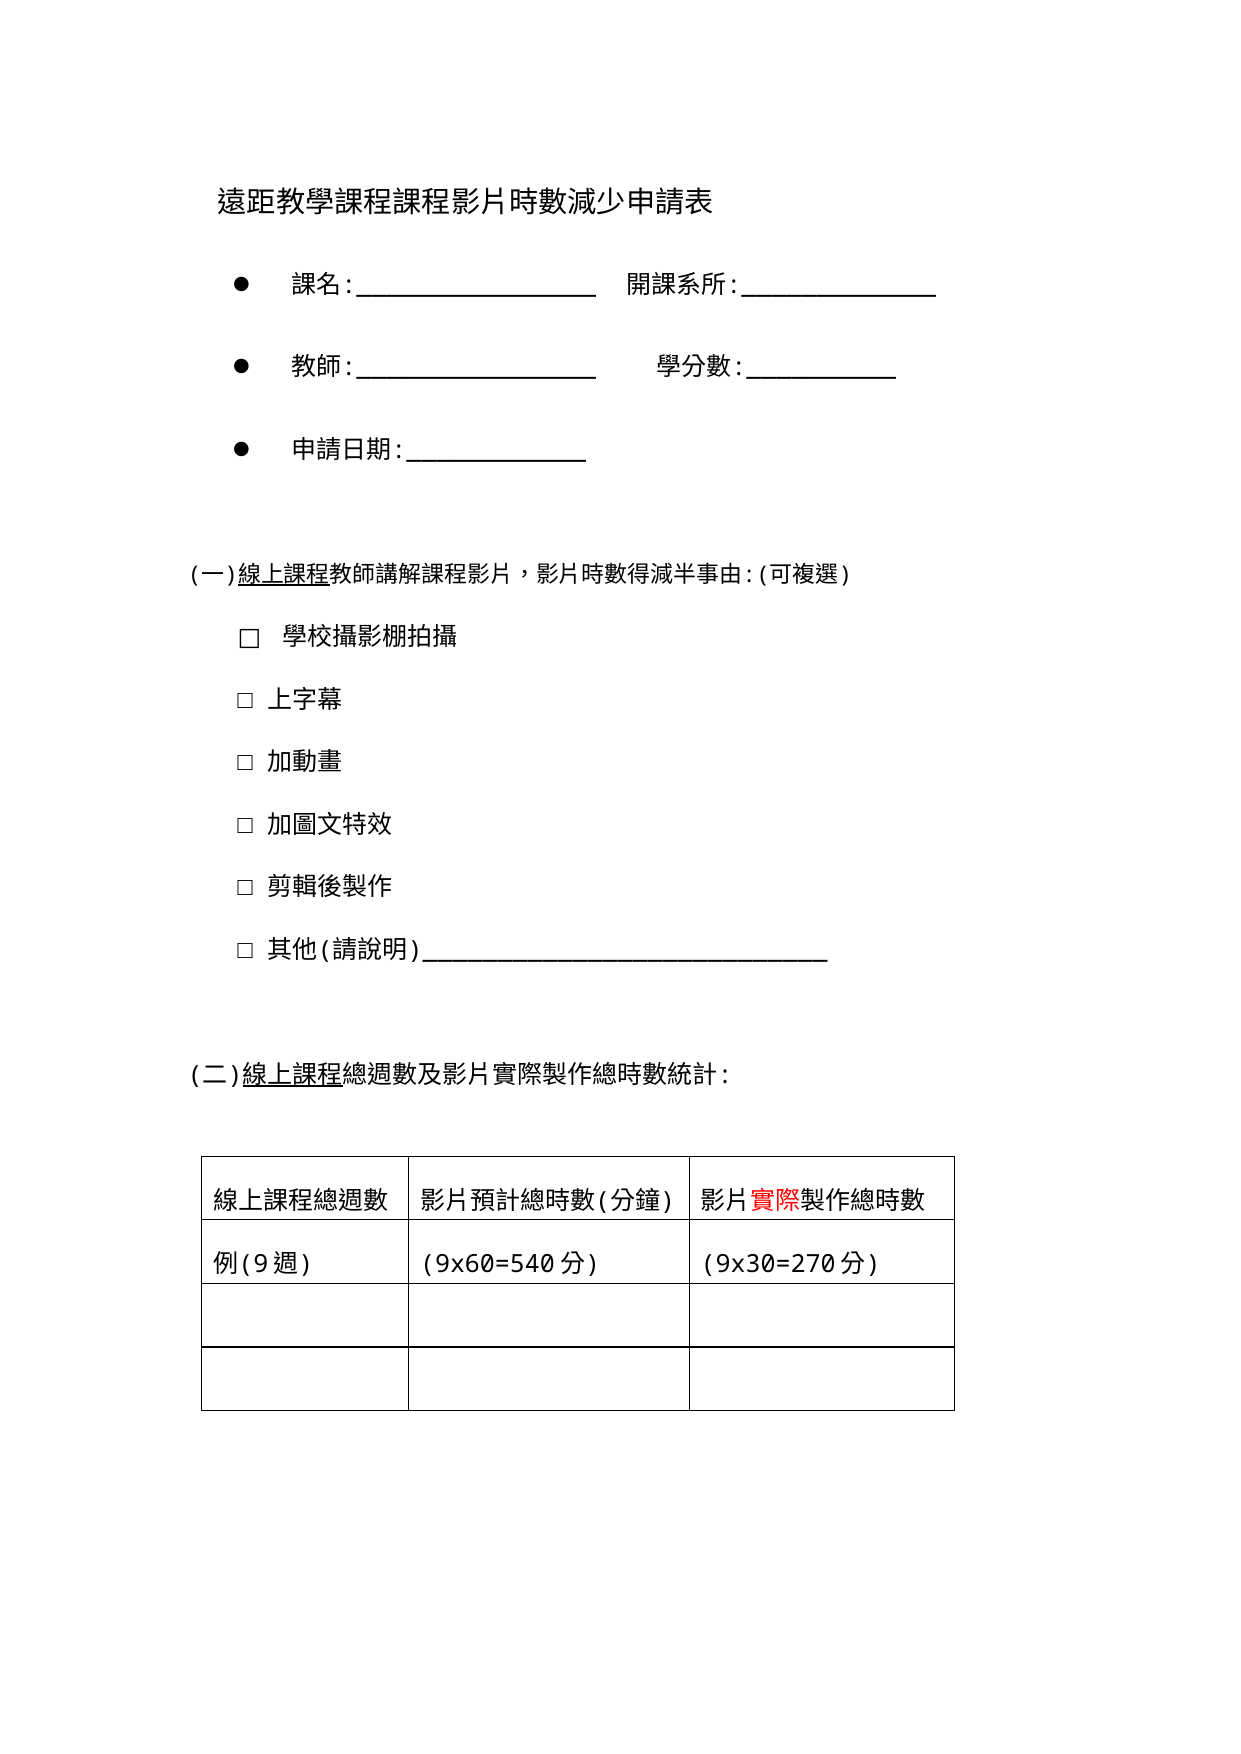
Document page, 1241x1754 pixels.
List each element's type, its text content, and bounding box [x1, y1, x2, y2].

table_cell (9x60=540分) [409, 1220, 689, 1283]
table_cell [202, 1348, 408, 1410]
list 學校攝影棚拍攝 [237, 593, 1053, 656]
text 遠距教學課程課程影片時數減少申請表 [187, 158, 1053, 221]
table_cell [690, 1284, 954, 1346]
table_cell (9x30=270分) [690, 1220, 954, 1283]
table_cell [409, 1348, 689, 1410]
table_header 影片預計總時數(分鐘) [409, 1157, 689, 1219]
text □ 其他(請說明)___________________________ [237, 906, 1053, 968]
list 申請日期:____________ [232, 406, 1053, 468]
list 教師:________________ 學分數:__________ [232, 323, 1053, 386]
table_cell [690, 1348, 954, 1410]
table_cell [409, 1284, 689, 1346]
text (二)線上課程總週數及影片實際製作總時數統計: [187, 1031, 1053, 1093]
text (一)線上課程教師講解課程影片，影片時數得減半事由:(可複選) [187, 531, 1053, 593]
text □ 上字幕 [237, 656, 1053, 718]
table_header 線上課程總週數 [202, 1157, 408, 1219]
list 課名:________________ 開課系所:_____________ [232, 241, 1053, 303]
text □ 加圖文特效 [237, 781, 1053, 843]
table_cell [202, 1284, 408, 1346]
text □ 剪輯後製作 [237, 843, 1053, 906]
table_cell 例(9週) [202, 1220, 408, 1283]
text □ 加動畫 [237, 718, 1053, 781]
table_header 影片實際製作總時數 [690, 1157, 954, 1219]
